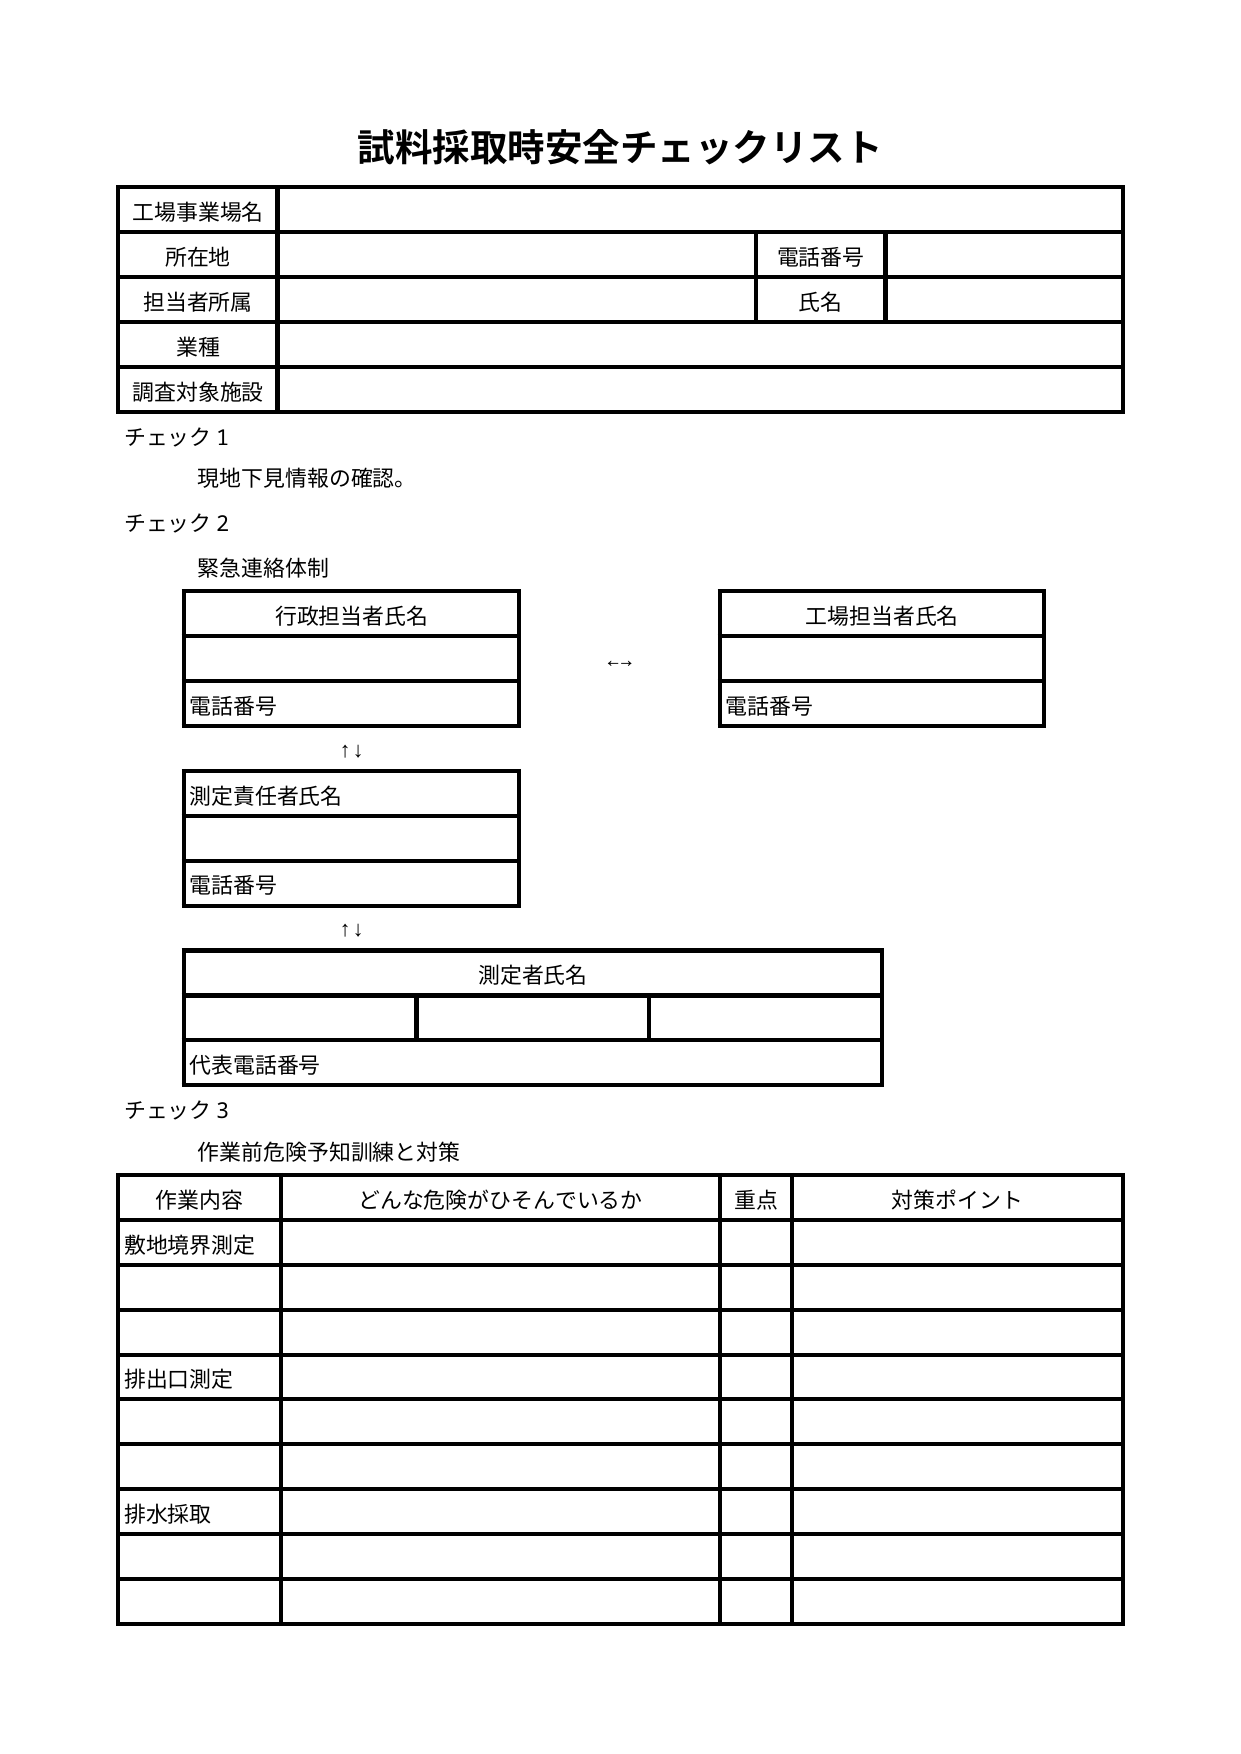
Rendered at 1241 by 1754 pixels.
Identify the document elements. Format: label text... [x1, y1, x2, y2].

table_cell 電話番号 [722, 683, 1042, 724]
table_cell [118, 589, 182, 634]
table_cell [884, 1038, 1044, 1083]
table_cell 業種 [120, 324, 275, 365]
table_cell [794, 1446, 1121, 1487]
table_cell [1044, 904, 1123, 948]
table_cell [120, 1581, 279, 1622]
table_cell [722, 1401, 790, 1442]
table_cell [120, 1312, 279, 1352]
table_cell [521, 814, 720, 858]
table_cell [120, 1446, 279, 1487]
table_cell [521, 589, 718, 634]
table_cell [1046, 634, 1123, 679]
table_cell [1046, 679, 1123, 724]
table_cell [280, 234, 754, 275]
table_cell [722, 638, 1042, 679]
table_cell [186, 998, 414, 1038]
table_cell [186, 818, 517, 858]
table_cell [118, 993, 182, 1038]
table_cell [888, 234, 1121, 275]
table_cell 現地下見情報の確認。 [118, 455, 1123, 499]
table_cell [519, 724, 720, 769]
table_cell [118, 814, 182, 858]
table_cell 電話番号 [186, 863, 517, 903]
table_cell [720, 769, 1044, 814]
table_cell [1044, 769, 1123, 814]
table_cell [794, 1401, 1121, 1442]
table_cell [118, 679, 182, 724]
table_cell [521, 859, 720, 903]
table_cell [722, 1491, 790, 1532]
table_cell [722, 1357, 790, 1397]
table_cell [283, 1312, 718, 1352]
table_cell ↑↓ [184, 908, 519, 948]
table_cell [794, 1222, 1121, 1263]
table_cell どんな危険がひそんでいるか [283, 1177, 718, 1218]
table_cell 電話番号 [758, 234, 883, 275]
table_cell [884, 993, 1044, 1038]
table_header [280, 189, 1121, 230]
table_cell [283, 1267, 718, 1307]
table_cell [283, 1357, 718, 1397]
table_cell [720, 904, 1044, 948]
table_cell [1044, 724, 1123, 769]
table_cell チェック3 [118, 1083, 1123, 1128]
table_cell [118, 948, 182, 993]
table_cell [521, 679, 718, 724]
table_cell [888, 279, 1121, 320]
table_cell [1044, 1038, 1123, 1083]
table_cell 作業内容 [120, 1177, 279, 1218]
table_cell [186, 638, 517, 679]
table_cell [1044, 948, 1123, 993]
table_cell [118, 859, 182, 903]
table_cell [794, 1267, 1121, 1307]
table_cell チェック2 [118, 499, 1123, 544]
table_cell [1044, 993, 1123, 1038]
table_cell 行政担当者氏名 [186, 593, 517, 634]
table_cell [722, 1222, 790, 1263]
table_cell 代表電話番号 [186, 1042, 880, 1083]
table_cell [794, 1357, 1121, 1397]
table_cell [283, 1581, 718, 1622]
table_cell 所在地 [120, 234, 275, 275]
table_cell [720, 859, 1044, 903]
table_cell [283, 1222, 718, 1263]
table_cell [419, 998, 647, 1038]
table_cell ↑↓ [184, 728, 519, 769]
table_cell [120, 1536, 279, 1577]
table_cell 排水採取 [120, 1491, 279, 1532]
table_cell [283, 1536, 718, 1577]
table_cell [651, 998, 880, 1038]
table_cell ←→ [521, 634, 718, 679]
table_cell [118, 769, 182, 814]
table_cell [722, 1581, 790, 1622]
table_cell 作業前危険予知訓練と対策 [118, 1128, 1123, 1173]
table_cell [283, 1491, 718, 1532]
table_cell [794, 1536, 1121, 1577]
table_cell [283, 1446, 718, 1487]
table_cell 対策ポイント [794, 1177, 1121, 1218]
table_cell [722, 1312, 790, 1352]
table_cell 工場担当者氏名 [722, 593, 1042, 634]
table_cell [1044, 814, 1123, 858]
table_cell 測定者氏名 [186, 953, 880, 993]
table_cell [120, 1267, 279, 1307]
table_cell 電話番号 [186, 683, 517, 724]
table_cell 緊急連絡体制 [118, 544, 1123, 589]
table_cell 排出口測定 [120, 1357, 279, 1397]
table_cell [722, 1536, 790, 1577]
table_cell 氏名 [758, 279, 883, 320]
table_cell [118, 724, 184, 769]
table_cell 担当者所属 [120, 279, 275, 320]
table_cell [794, 1312, 1121, 1352]
table_cell 調査対象施設 [120, 369, 275, 409]
table_cell 測定責任者氏名 [186, 773, 517, 814]
table_cell [280, 369, 1121, 409]
table_cell [722, 1446, 790, 1487]
table_header 工場事業場名 [120, 189, 275, 230]
table_cell [720, 814, 1044, 858]
table_cell [521, 769, 720, 814]
table_cell [720, 728, 1044, 769]
table_cell [1044, 859, 1123, 903]
table_cell チェック1 [118, 414, 1123, 454]
table_cell [794, 1581, 1121, 1622]
table_cell [1046, 589, 1123, 634]
table_cell [120, 1401, 279, 1442]
table_cell [118, 634, 182, 679]
table_cell [884, 948, 1044, 993]
table_cell [794, 1491, 1121, 1532]
table_cell [722, 1267, 790, 1307]
table_cell [118, 904, 184, 948]
title 試料採取時安全チェックリスト [118, 118, 1122, 172]
table_cell 敷地境界測定 [120, 1222, 279, 1263]
table_cell [283, 1401, 718, 1442]
table_cell [118, 1038, 182, 1083]
table_cell [280, 279, 754, 320]
table_cell [280, 324, 1121, 365]
table_cell 重点 [722, 1177, 790, 1218]
table_cell [519, 904, 720, 948]
